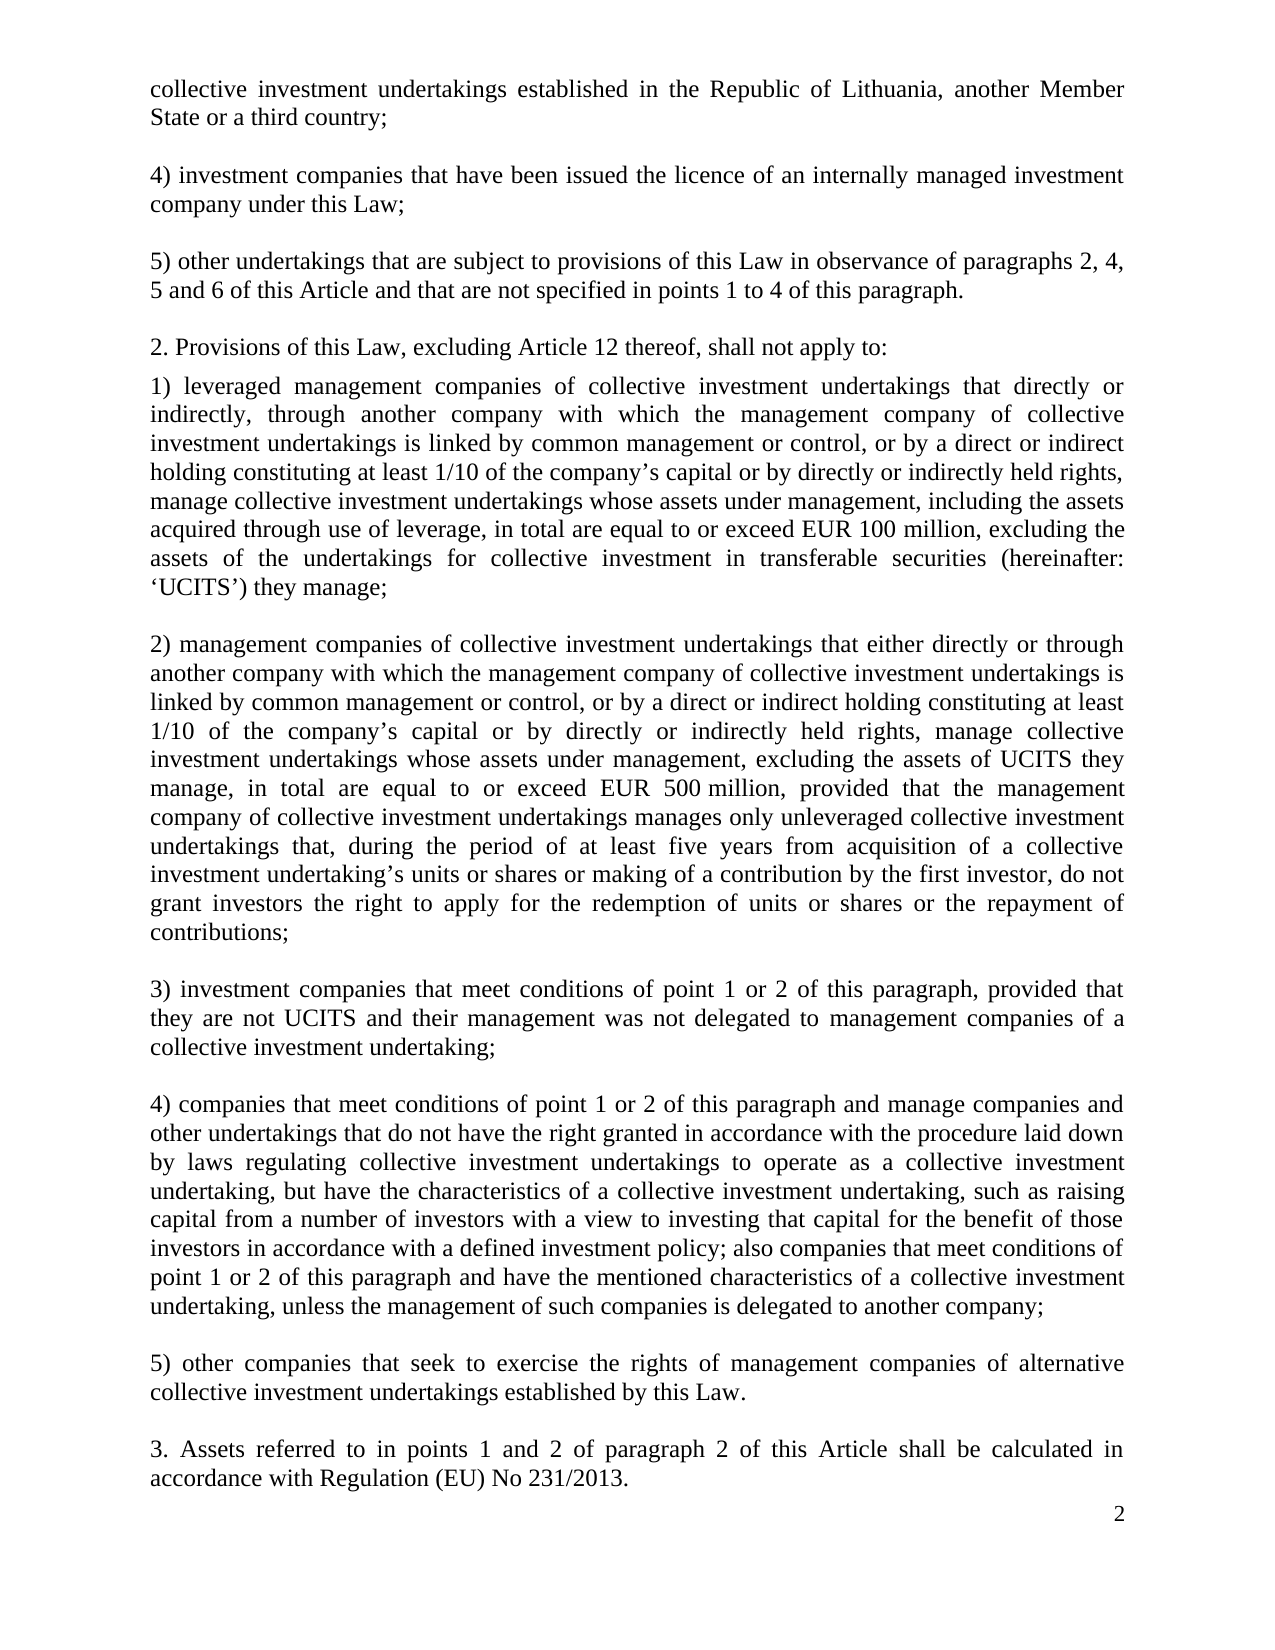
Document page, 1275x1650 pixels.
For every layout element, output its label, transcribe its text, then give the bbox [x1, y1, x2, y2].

text 3. Assets referred to in points 1 and 2 of paragraph 2 of this Article shall be calculated in accordance with Regulation (EU) No 231/2013. [150, 1434, 1125, 1492]
text 2. Provisions of this Law, excluding Article 12 thereof, shall not apply to: [150, 332, 1125, 361]
text 4) companies that meet conditions of point 1 or 2 of this paragraph and manage companies and other undertakings that do not have the right granted in accordance with the procedure laid down by laws regulating collective investment undertakings to operate as a collective investment undertaking, but have the characteristics of a collective investment undertaking, such as raising capital from a number of investors with a view to investing that capital for the benefit of those investors in accordance with a defined investment policy; also companies that meet conditions of point 1 or 2 of this paragraph and have the mentioned characteristics of a collective investment undertaking, unless the management of such companies is delegated to another company; [150, 1089, 1125, 1319]
text 5) other undertakings that are subject to provisions of this Law in observance of paragraphs 2, 4, 5 and 6 of this Article and that are not specified in points 1 to 4 of this paragraph. [150, 246, 1125, 304]
text 3) investment companies that meet conditions of point 1 or 2 of this paragraph, provided that they are not UCITS and their management was not delegated to management companies of a collective investment undertaking; [150, 974, 1125, 1061]
text 5) other companies that seek to exercise the rights of management companies of alternative collective investment undertakings established by this Law. [150, 1348, 1125, 1406]
text 4) investment companies that have been issued the licence of an internally managed investment company under this Law; [150, 160, 1125, 217]
text 1) leveraged management companies of collective investment undertakings that directly or indirectly, through another company with which the management company of collective investment undertakings is linked by common management or control, or by a direct or indirect holding constituting at least 1/10 of the company’s capital or by directly or indirectly held rights, manage collective investment undertakings whose assets under management, including the assets acquired through use of leverage, in total are equal to or exceed EUR 100 million, excluding the assets of the undertakings for collective investment in transferable securities (hereinafter: ‘UCITS’) they manage; [150, 371, 1125, 601]
text collective investment undertakings established in the Republic of Lithuania, another Member State or a third country; [150, 74, 1125, 131]
text 2) management companies of collective investment undertakings that either directly or through another company with which the management company of collective investment undertakings is linked by common management or control, or by a direct or indirect holding constituting at least 1/10 of the company’s capital or by directly or indirectly held rights, manage collective investment undertakings whose assets under management, excluding the assets of UCITS they manage, in total are equal to or exceed EUR 500 million, provided that the management company of collective investment undertakings manages only unleveraged collective investment undertakings that, during the period of at least five years from acquisition of a collective investment undertaking’s units or shares or making of a contribution by the first investor, do not grant investors the right to apply for the redemption of units or shares or the repayment of contributions; [150, 629, 1125, 946]
